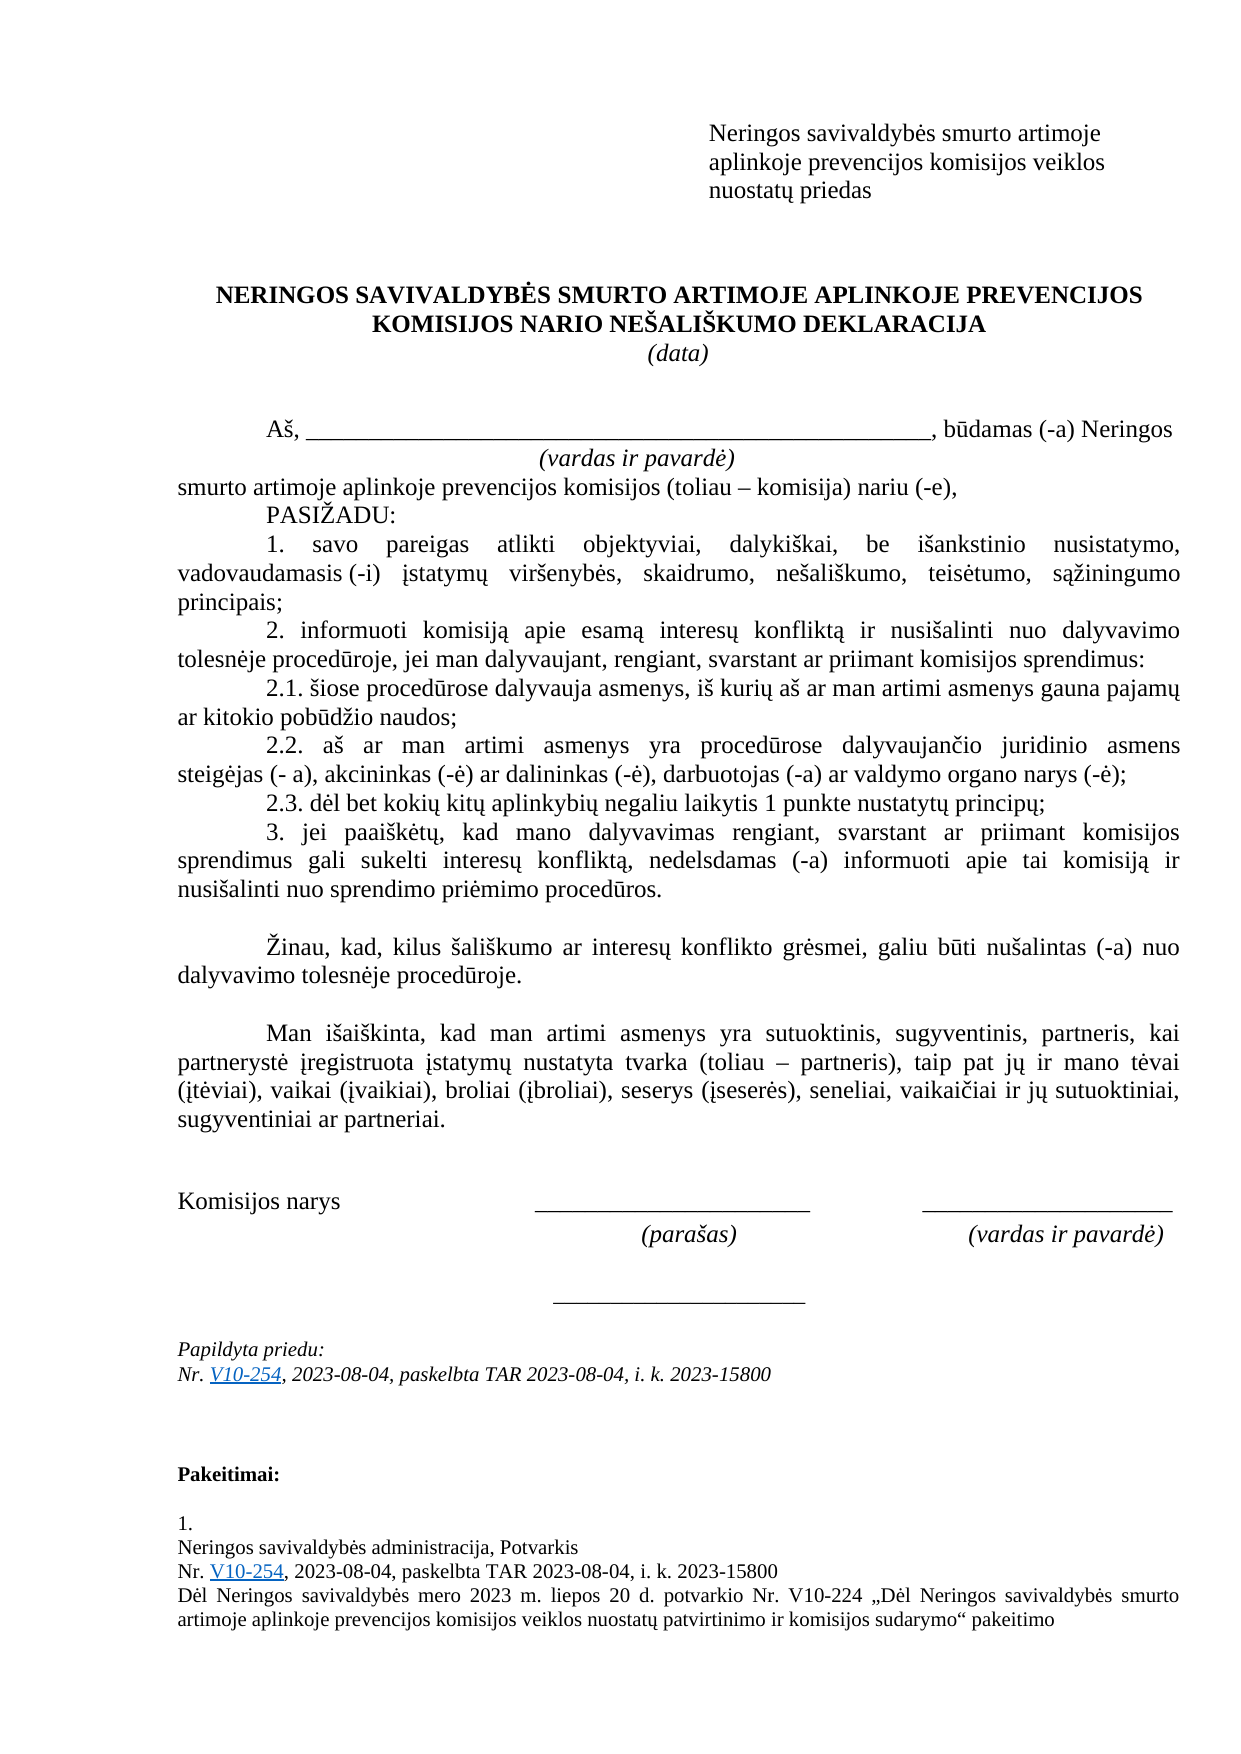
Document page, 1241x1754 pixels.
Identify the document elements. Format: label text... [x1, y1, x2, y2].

text (vardas ir pavardė) [177, 443, 1181, 472]
text 2.2. aš ar man artimi asmenys yra procedūrose dalyvaujančio juridinio asmens steigėjas (- a), akcininkas (-ė) ar dalininkas (-ė), darbuotojas (-a) ar valdymo organo narys (-ė); [177, 731, 1181, 788]
text PASIŽADU: [177, 501, 1181, 529]
text 2.3. dėl bet kokių kitų aplinkybių negaliu laikytis 1 punkte nustatytų principų; [177, 788, 1181, 817]
text Neringos savivaldybės smurto artimoje [177, 118, 1181, 147]
text ______________________ [177, 1281, 1181, 1307]
text Komisijos narys ______________________ ____________________ [177, 1186, 1181, 1214]
text 2.1. šiose procedūrose dalyvauja asmenys, iš kurių aš ar man artimi asmenys gauna pajamų ar kitokio pobūdžio naudos; [177, 673, 1181, 731]
text 1. savo pareigas atlikti objektyviai, dalykiškai, be išankstinio nusistatymo, vadovaudamasis (-i) įstatymų viršenybės, skaidrumo, nešališkumo, teisėtumo, sąžiningumo principais; [177, 529, 1181, 616]
text nuostatų priedas [177, 176, 1181, 204]
text Papildyta priedu: [177, 1337, 1181, 1361]
text NERINGOS SAVIVALDYBĖS SMURTO ARTIMOJE APLINKOJE PREVENCIJOS [177, 281, 1181, 309]
text aplinkoje prevencijos komisijos veiklos [177, 147, 1181, 176]
text Pakeitimai: [177, 1462, 1181, 1486]
text Dėl Neringos savivaldybės mero 2023 m. liepos 20 d. potvarkio Nr. V10-224 „Dėl Neringos savivaldybės smurto artimoje aplinkoje prevencijos komisijos veiklos nuostatų patvirtinimo ir komisijos sudarymo“ pakeitimo [177, 1583, 1181, 1631]
text Aš, __________________________________________________, būdamas (-a) Neringos [177, 414, 1181, 443]
text Neringos savivaldybės administracija, Potvarkis [177, 1534, 1181, 1559]
text Man išaiškinta, kad man artimi asmenys yra sutuoktinis, sugyventinis, partneris, kai partnerystė įregistruota įstatymų nustatyta tvarka (toliau – partneris), taip pat jų ir mano tėvai (įtėviai), vaikai (įvaikiai), broliai (įbroliai), seserys (įseserės), seneliai, vaikaičiai ir jų sutuoktiniai, sugyventiniai ar partneriai. [177, 1018, 1181, 1133]
text smurto artimoje aplinkoje prevencijos komisijos (toliau – komisija) nariu (-e), [177, 472, 1181, 501]
text KOMISIJOS NARIO NEŠALIŠKUMO DEKLARACIJA [177, 309, 1181, 338]
text Nr. V10-254, 2023-08-04, paskelbta TAR 2023-08-04, i. k. 2023-15800 [177, 1361, 1181, 1386]
text 2. informuoti komisiją apie esamą interesų konfliktą ir nusišalinti nuo dalyvavimo tolesnėje procedūroje, jei man dalyvaujant, rengiant, svarstant ar priimant komisijos sprendimus: [177, 616, 1181, 673]
text Žinau, kad, kilus šališkumo ar interesų konflikto grėsmei, galiu būti nušalintas (-a) nuo dalyvavimo tolesnėje procedūroje. [177, 932, 1181, 989]
text 3. jei paaiškėtų, kad mano dalyvavimas rengiant, svarstant ar priimant komisijos sprendimus gali sukelti interesų konfliktą, nedelsdamas (-a) informuoti apie tai komisiją ir nusišalinti nuo sprendimo priėmimo procedūros. [177, 817, 1181, 903]
text (parašas) (vardas ir pavardė) [312, 1219, 1181, 1247]
text Nr. V10-254, 2023-08-04, paskelbta TAR 2023-08-04, i. k. 2023-15800 [177, 1559, 1181, 1583]
text (data) [177, 338, 1181, 367]
text 1. [177, 1511, 1181, 1534]
